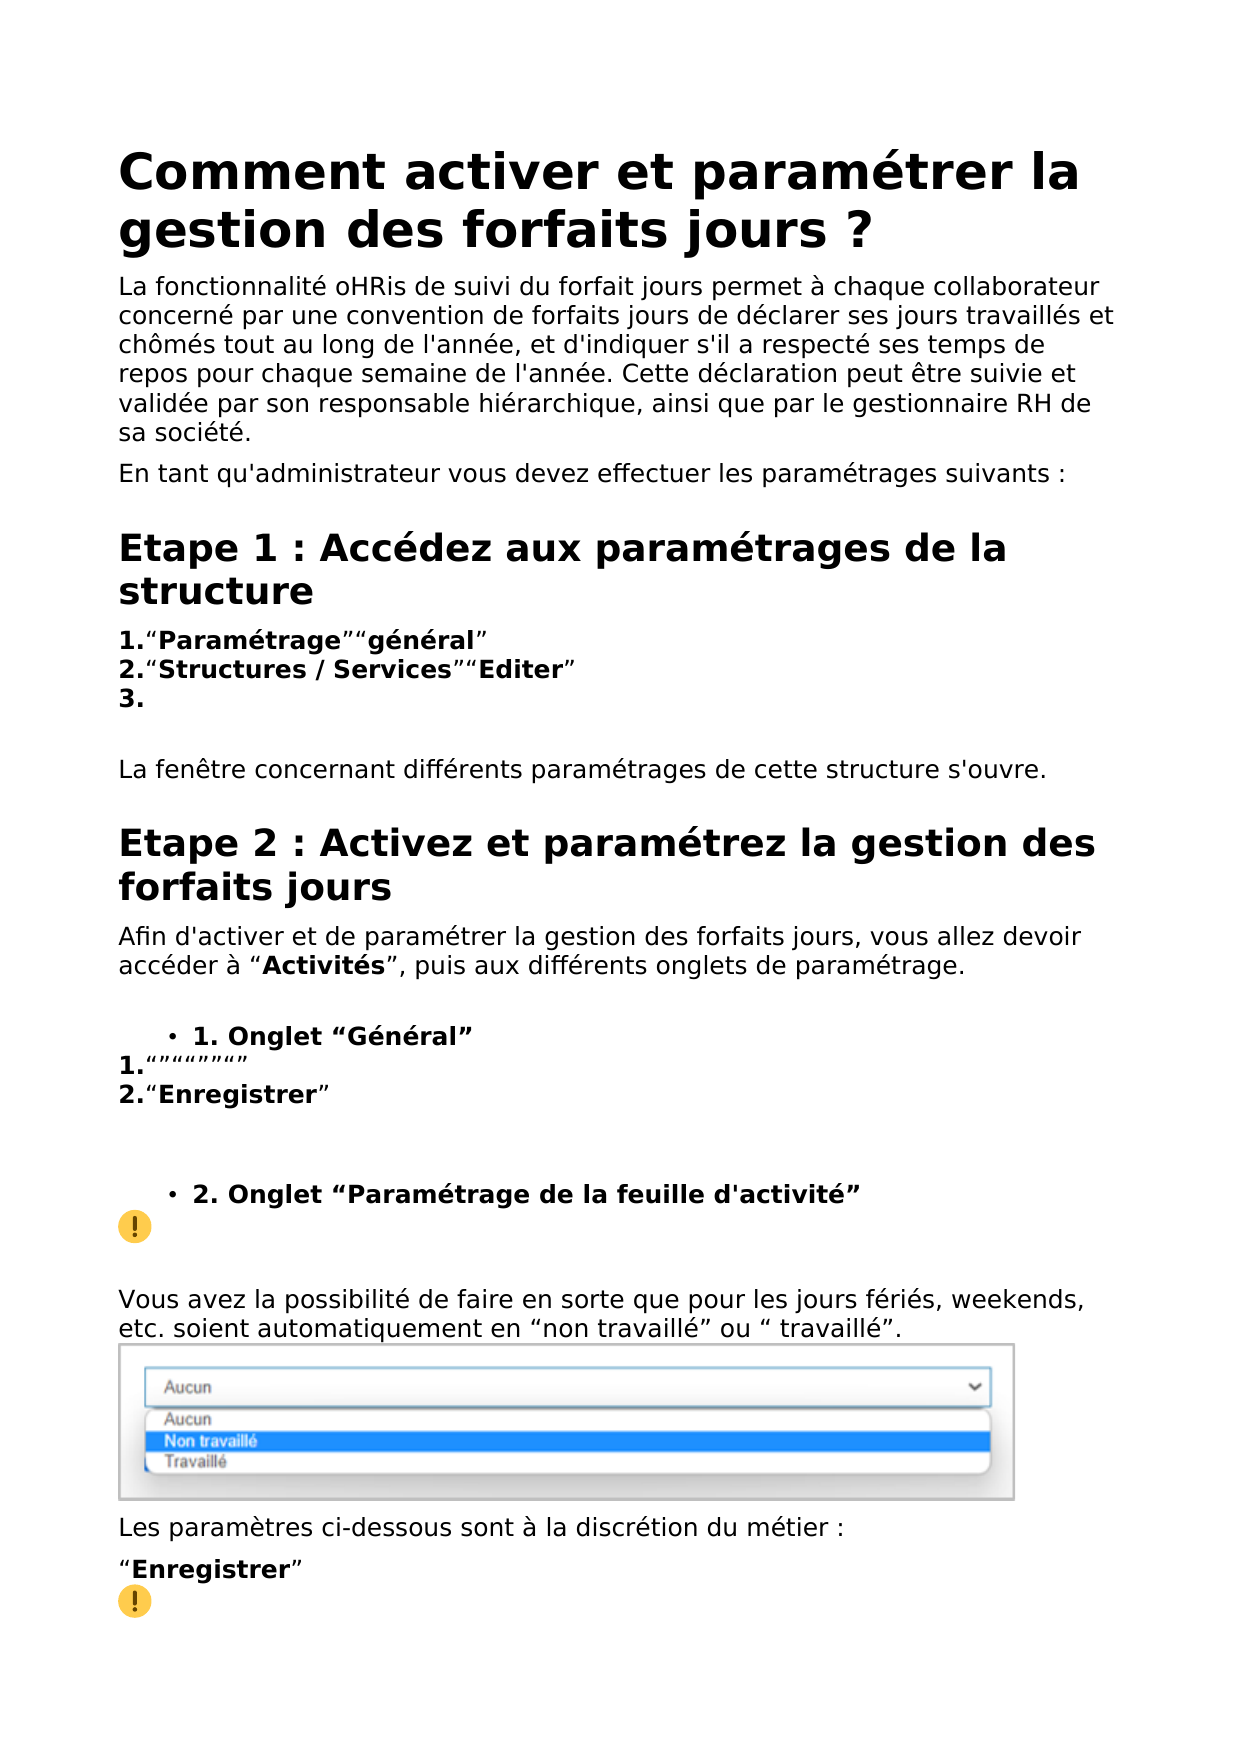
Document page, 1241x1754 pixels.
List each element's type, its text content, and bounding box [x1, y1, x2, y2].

text La fonctionnalité oHRis de suivi du forfait jours permet à chaque collaborateur concerné par une convention de forfaits jours de déclarer ses jours travaillés et chômés tout au long de l'année, et d'indiquer s'il a respecté ses temps de repos pour chaque semaine de l'année. Cette déclaration peut être suivie et validée par son responsable hiérarchique, ainsi que par le gestionnaire RH de sa société. [118, 272, 1122, 447]
text Les paramètres ci-dessous sont à la discrétion du métier : [118, 1513, 1122, 1543]
subtitle Etape 2 : Activez et paramétrez la gestion des forfaits jours [118, 822, 1122, 909]
subtitle Etape 1 : Accédez aux paramétrages de la structure [118, 526, 1122, 613]
text “Enregistrer” [118, 1555, 1122, 1618]
text Vous avez la possibilité de faire en sorte que pour les jours fériés, weekends, etc. soient automatiquement en “non travaillé” ou “ travaillé”. [118, 1285, 1122, 1501]
text 1.“”““””“” 2.“Enregistrer” [118, 1051, 1122, 1139]
text 1.“Paramétrage”“général” 2.“Structures / Services”“Editer” 3. [118, 626, 1122, 743]
list 1. Onglet “Général” [177, 1022, 1122, 1051]
text Afin d'activer et de paramétrer la gestion des forfaits jours, vous allez devoir accéder à “Activités”, puis aux différents onglets de paramétrage. [118, 922, 1122, 980]
text La fenêtre concernant différents paramétrages de cette structure s'ouvre. [118, 755, 1122, 784]
subtitle Comment activer et paramétrer la gestion des forfaits jours ? [118, 143, 1122, 259]
list 2. Onglet “Paramétrage de la feuille d'activité” [177, 1181, 1122, 1210]
picture [118, 1343, 1015, 1501]
text En tant qu'administrateur vous devez effectuer les paramétrages suivants : [118, 459, 1122, 489]
